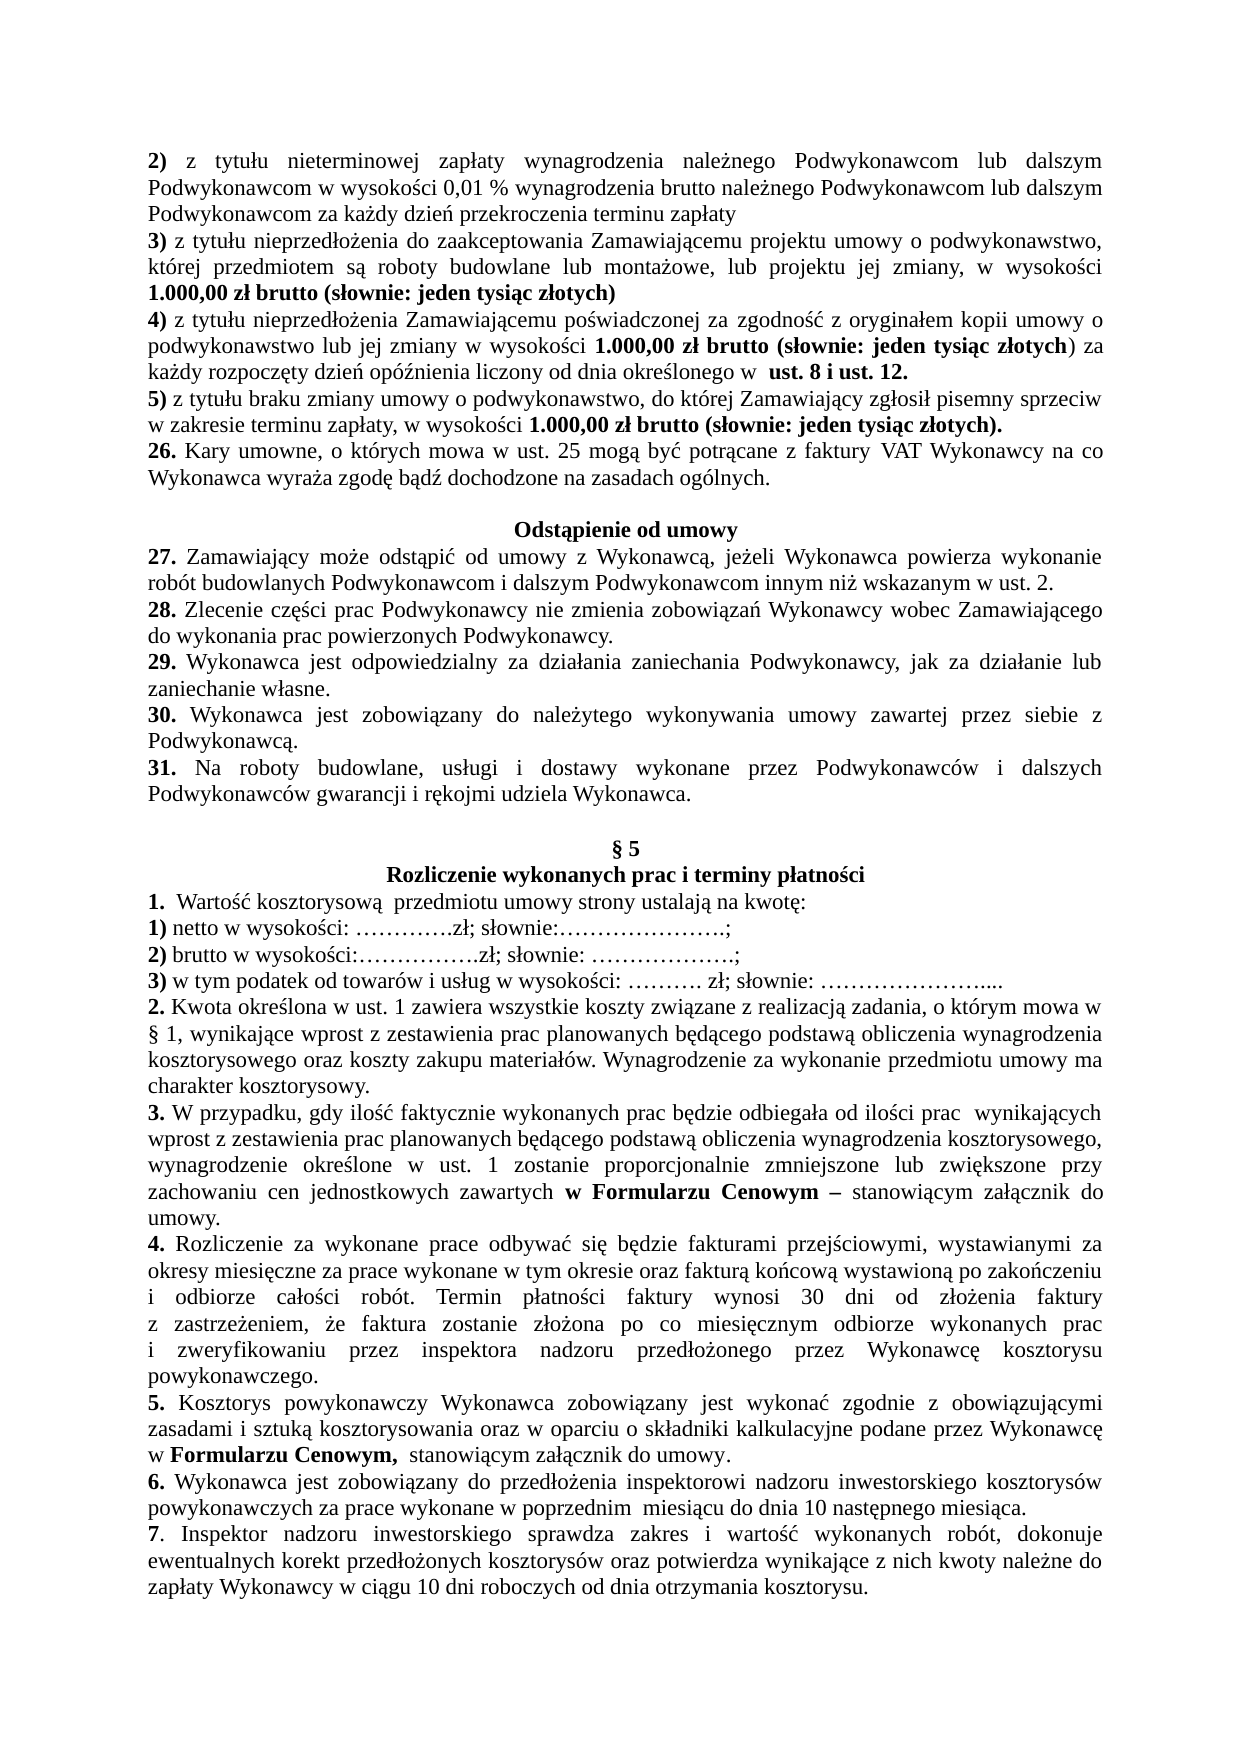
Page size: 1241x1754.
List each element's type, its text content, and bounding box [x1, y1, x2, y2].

list 6. Wykonawca jest zobowiązany do przedłożenia inspektorowi nadzoru inwestorskiego kosztorysów powykonawczych za prace wykonane w poprzednim miesiącu do dnia 10 następnego miesiąca. [148, 1468, 1104, 1520]
list 30. Wykonawca jest zobowiązany do należytego wykonywania umowy zawartej przez siebie z Podwykonawcą. [148, 701, 1104, 754]
list 28. Zlecenie części prac Podwykonawcy nie zmienia zobowiązań Wykonawcy wobec Zamawiającego do wykonania prac powierzonych Podwykonawcy. [148, 596, 1104, 648]
list § 5 [148, 835, 1104, 862]
list 3. W przypadku, gdy ilość faktycznie wykonanych prac będzie odbiegała od ilości prac wynikających wprost z zestawienia prac planowanych będącego podstawą obliczenia wynagrodzenia kosztorysowego, wynagrodzenie określone w ust. 1 zostanie proporcjonalnie zmniejszone lub zwiększone przy zachowaniu cen jednostkowych zawartych w Formularzu Cenowym – stanowiącym załącznik do umowy. [148, 1099, 1104, 1231]
list 2. Kwota określona w ust. 1 zawiera wszystkie koszty związane z realizacją zadania, o którym mowa w § 1, wynikające wprost z zestawienia prac planowanych będącego podstawą obliczenia wynagrodzenia kosztorysowego oraz koszty zakupu materiałów. Wynagrodzenie za wykonanie przedmiotu umowy ma charakter kosztorysowy. [148, 993, 1104, 1099]
list 4. Rozliczenie za wykonane prace odbywać się będzie fakturami przejściowymi, wystawianymi za okresy miesięczne za prace wykonane w tym okresie oraz fakturą końcową wystawioną po zakończeniu i odbiorze całości robót. Termin płatności faktury wynosi 30 dni od złożenia faktury z zastrzeżeniem, że faktura zostanie złożona po co miesięcznym odbiorze wykonanych prac i zweryfikowaniu przez inspektora nadzoru przedłożonego przez Wykonawcę kosztorysu powykonawczego. [148, 1231, 1104, 1389]
list 31. Na roboty budowlane, usługi i dostawy wykonane przez Podwykonawców i dalszych Podwykonawców gwarancji i rękojmi udziela Wykonawca. [148, 754, 1104, 806]
list 1. Wartość kosztorysową przedmiotu umowy strony ustalają na kwotę: [148, 888, 1104, 914]
list 27. Zamawiający może odstąpić od umowy z Wykonawcą, jeżeli Wykonawca powierza wykonanie robót budowlanych Podwykonawcom i dalszym Podwykonawcom innym niż wskazanym w ust. 2. [148, 543, 1104, 596]
list Odstąpienie od umowy [148, 517, 1104, 543]
list 5) z tytułu braku zmiany umowy o podwykonawstwo, do której Zamawiający zgłosił pisemny sprzeciw w zakresie terminu zapłaty, w wysokości 1.000,00 zł brutto (słownie: jeden tysiąc złotych). [148, 385, 1104, 437]
list 26. Kary umowne, o których mowa w ust. 25 mogą być potrącane z faktury VAT Wykonawcy na co Wykonawca wyraża zgodę bądź dochodzone na zasadach ogólnych. [148, 437, 1104, 490]
list Rozliczenie wykonanych prac i terminy płatności [148, 862, 1104, 888]
list 3) z tytułu nieprzedłożenia do zaakceptowania Zamawiającemu projektu umowy o podwykonawstwo, której przedmiotem są roboty budowlane lub montażowe, lub projektu jej zmiany, w wysokości 1.000,00 zł brutto (słownie: jeden tysiąc złotych) [148, 227, 1104, 306]
list 5. Kosztorys powykonawczy Wykonawca zobowiązany jest wykonać zgodnie z obowiązującymi zasadami i sztuką kosztorysowania oraz w oparciu o składniki kalkulacyjne podane przez Wykonawcę w Formularzu Cenowym, stanowiącym załącznik do umowy. [148, 1389, 1104, 1468]
list 2) z tytułu nieterminowej zapłaty wynagrodzenia należnego Podwykonawcom lub dalszym Podwykonawcom w wysokości 0,01 % wynagrodzenia brutto należnego Podwykonawcom lub dalszym Podwykonawcom za każdy dzień przekroczenia terminu zapłaty [148, 148, 1104, 227]
list 2) brutto w wysokości:…………….zł; słownie: ……………….; [148, 941, 1104, 967]
list 7. Inspektor nadzoru inwestorskiego sprawdza zakres i wartość wykonanych robót, dokonuje ewentualnych korekt przedłożonych kosztorysów oraz potwierdza wynikające z nich kwoty należne do zapłaty Wykonawcy w ciągu 10 dni roboczych od dnia otrzymania kosztorysu. [148, 1520, 1104, 1599]
list 1) netto w wysokości: ………….zł; słownie:………………….; [148, 914, 1104, 941]
list 29. Wykonawca jest odpowiedzialny za działania zaniechania Podwykonawcy, jak za działanie lub zaniechanie własne. [148, 648, 1104, 701]
list 3) w tym podatek od towarów i usług w wysokości: ………. zł; słownie: ………………….... [148, 967, 1104, 993]
list 4) z tytułu nieprzedłożenia Zamawiającemu poświadczonej za zgodność z oryginałem kopii umowy o podwykonawstwo lub jej zmiany w wysokości 1.000,00 zł brutto (słownie: jeden tysiąc złotych) za każdy rozpoczęty dzień opóźnienia liczony od dnia określonego w ust. 8 i ust. 12. [148, 306, 1104, 385]
